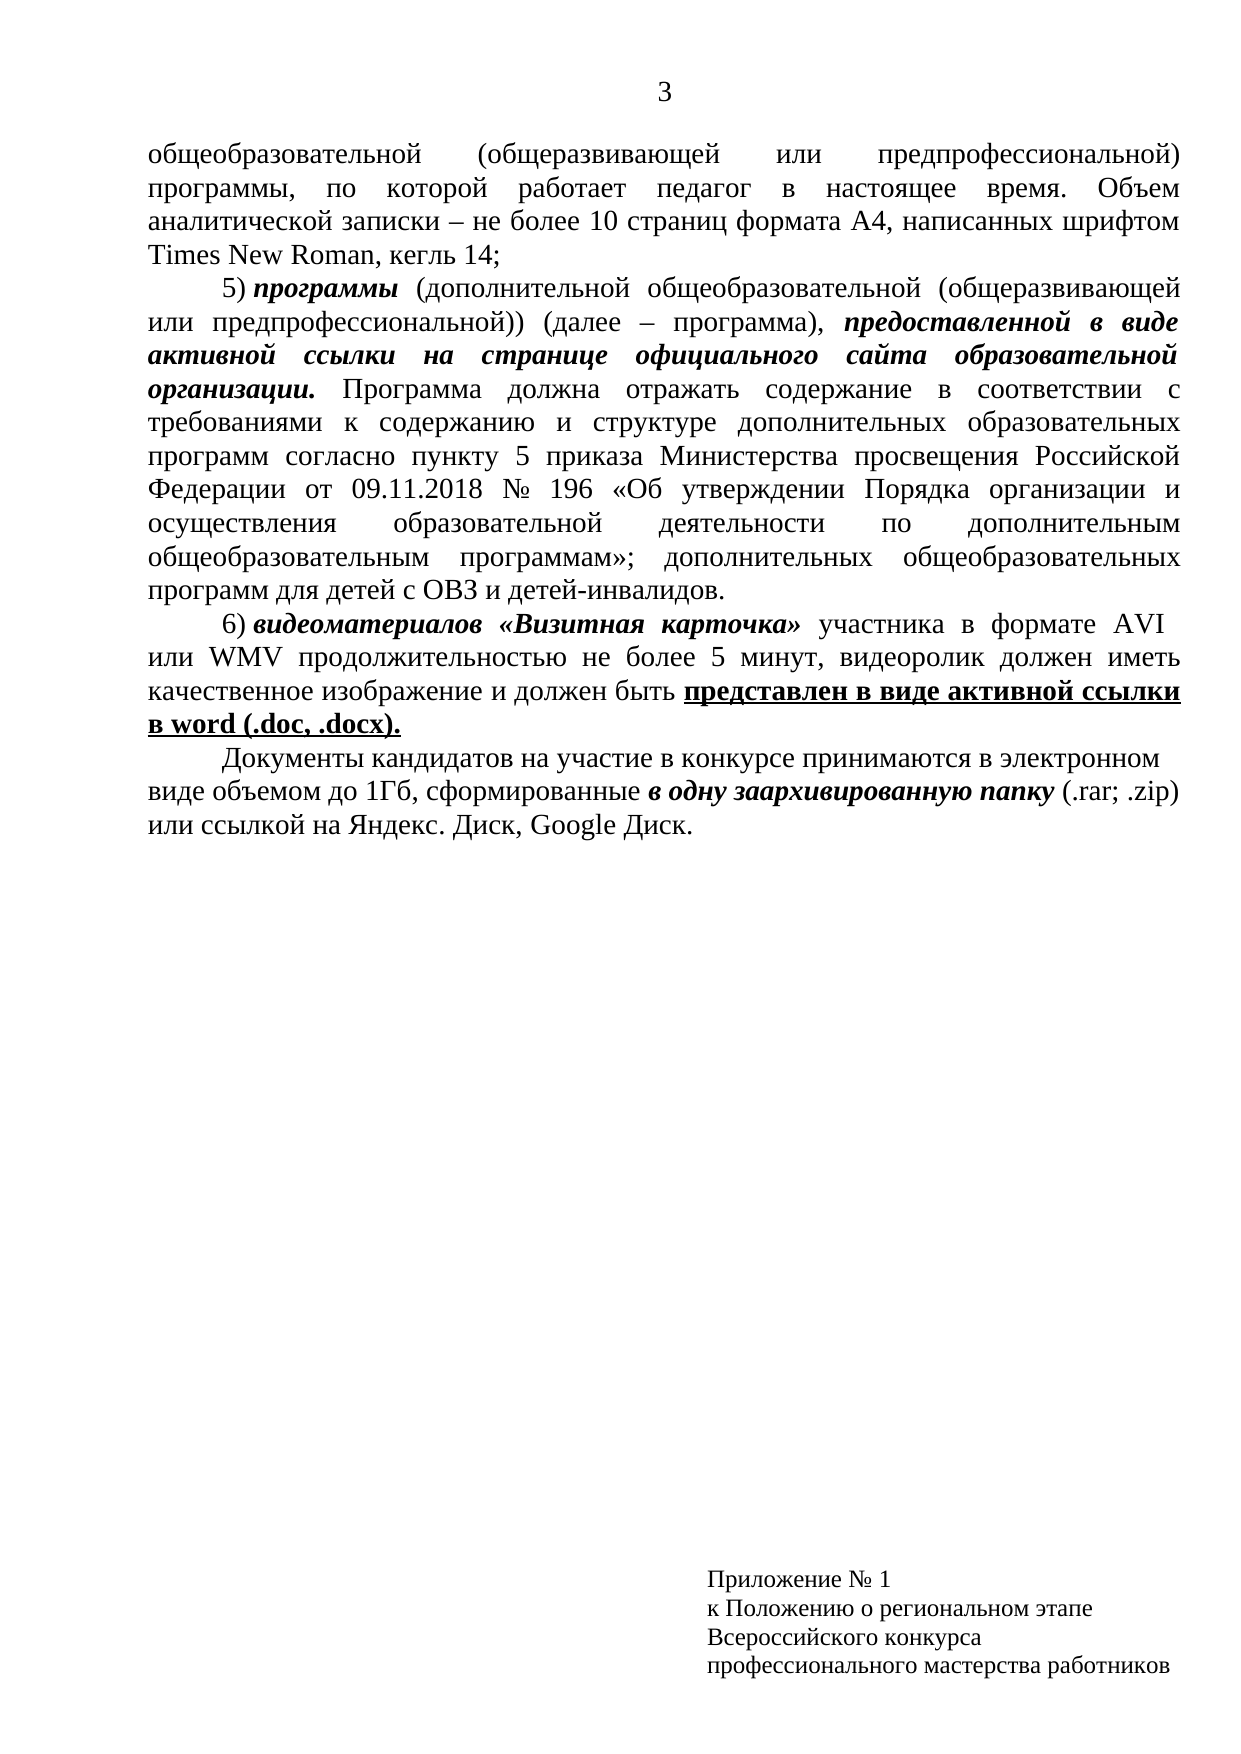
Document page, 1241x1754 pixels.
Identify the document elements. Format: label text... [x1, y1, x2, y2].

table_header [144, 874, 696, 1679]
table_header Приложение № 1 к Положению о региональном этапе Всероссийского конкурса профессионального мастерства работников [696, 874, 1196, 1679]
text 6) видеоматериалов «Визитная карточка» участника в формате AVI или WMV продолжительностью не более 5 минут, видеоролик должен иметь качественное изображение и должен быть представлен в виде активной ссылки в word (.doc, .docx). [148, 606, 1181, 740]
text 5) программы (дополнительной общеобразовательной (общеразвивающей или предпрофессиональной)) (далее – программа), предоставленной в виде активной ссылки на странице официального сайта образовательной организации. Программа должна отражать содержание в соответствии с требованиями к содержанию и структуре дополнительных образовательных программ согласно пункту 5 приказа Министерства просвещения Российской Федерации от 09.11.2018 № 196 «Об утверждении Порядка организации и осуществления образовательной деятельности по дополнительным общеобразовательным программам»; дополнительных общеобразовательных программ для детей с ОВЗ и детей-инвалидов. [148, 270, 1181, 606]
text общеобразовательной (общеразвивающей или предпрофессиональной) программы, по которой работает педагог в настоящее время. Объем аналитической записки – не более 10 страниц формата А4, написанных шрифтом Times New Roman, кегль 14; [148, 136, 1181, 270]
text Документы кандидатов на участие в конкурсе принимаются в электронном виде объемом до 1Гб, сформированные в одну заархивированную папку (.rar; .zip) или ссылкой на Яндекс. Диск, Google Диск. [148, 740, 1181, 841]
